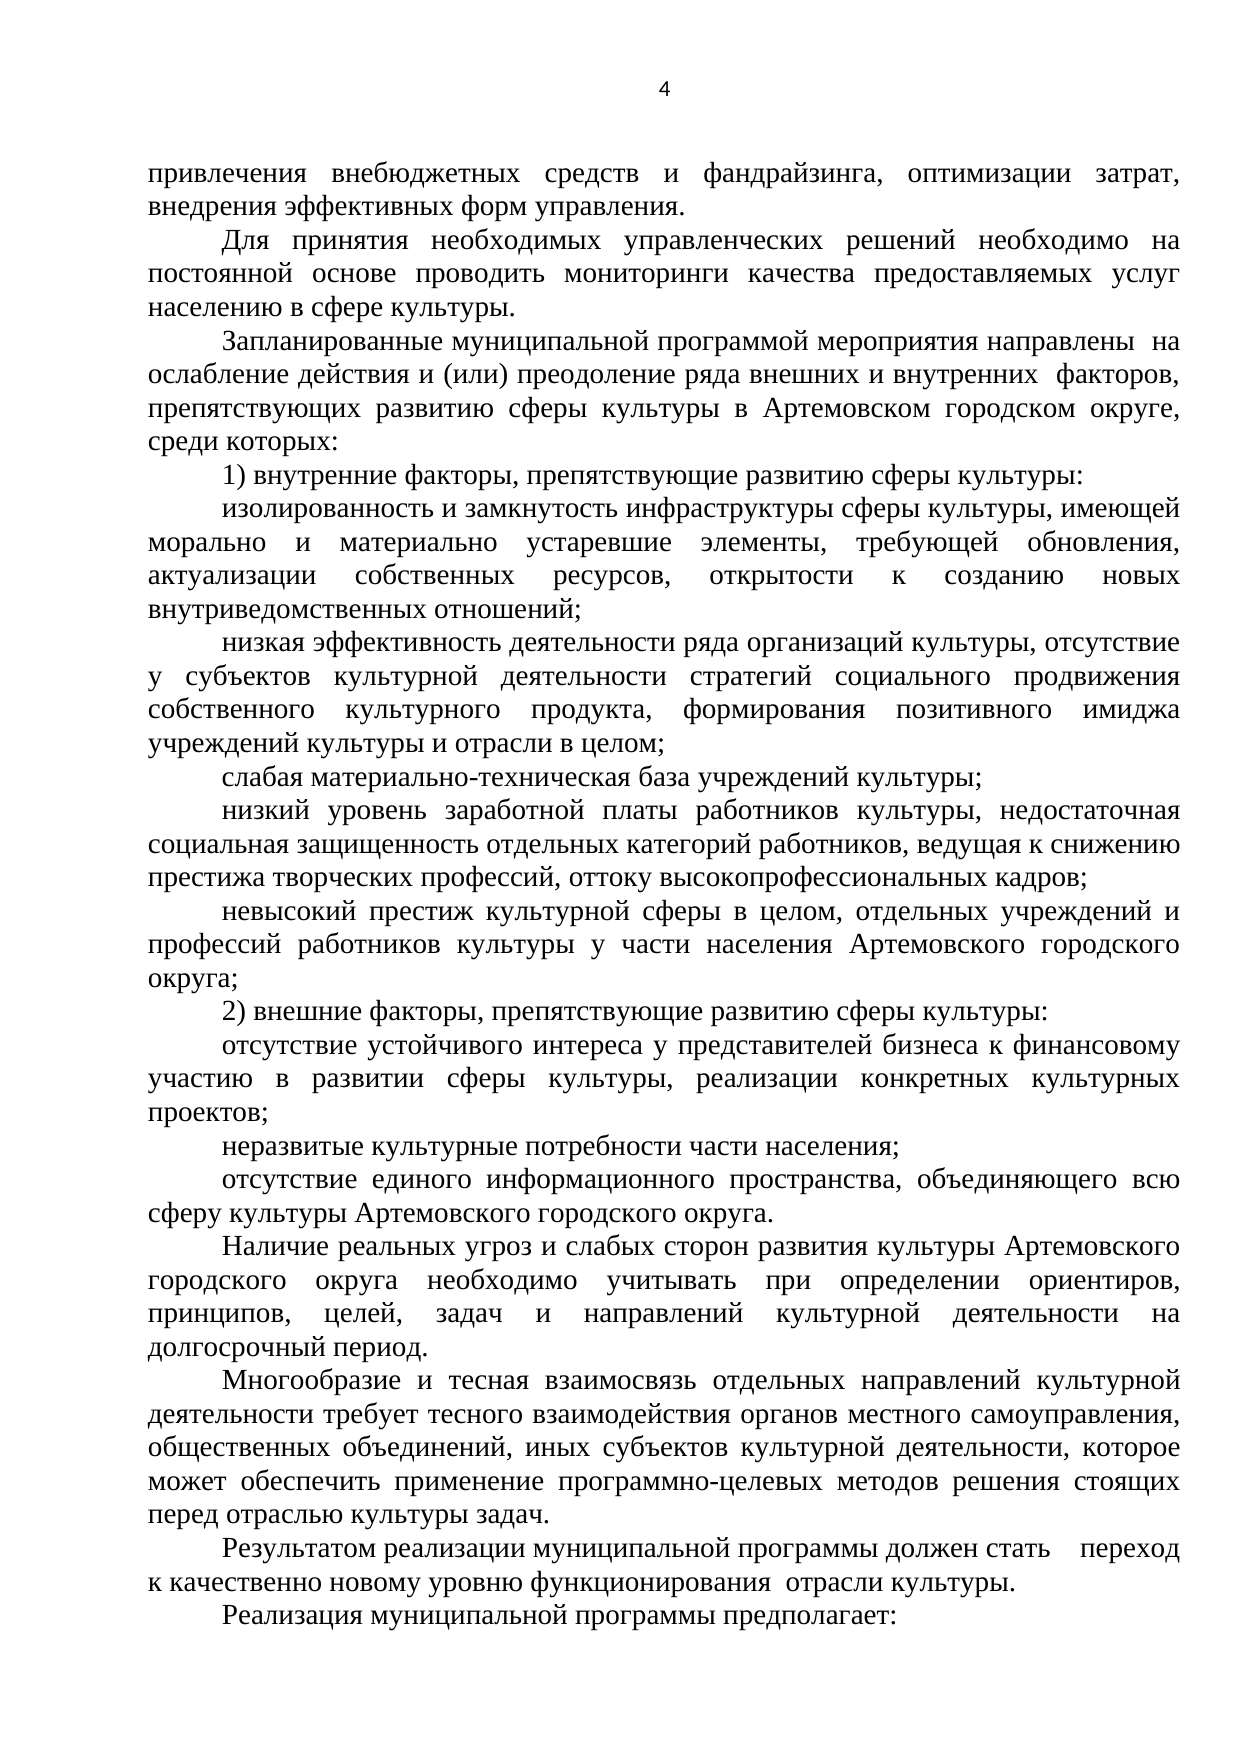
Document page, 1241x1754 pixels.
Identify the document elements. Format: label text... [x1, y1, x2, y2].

text 1) внутренние факторы, препятствующие развитию сферы культуры: [148, 457, 1181, 490]
text изолированность и замкнутость инфраструктуры сферы культуры, имеющей морально и материально устаревшие элементы, требующей обновления, актуализации собственных ресурсов, открытости к созданию новых внутриведомственных отношений; [148, 490, 1181, 624]
text низкий уровень заработной платы работников культуры, недостаточная социальная защищенность отдельных категорий работников, ведущая к снижению престижа творческих профессий, оттоку высокопрофессиональных кадров; [148, 792, 1181, 893]
text Реализация муниципальной программы предполагает: [148, 1597, 1181, 1631]
text отсутствие устойчивого интереса у представителей бизнеса к финансовому участию в развитии сферы культуры, реализации конкретных культурных проектов; [148, 1027, 1181, 1128]
text Наличие реальных угроз и слабых сторон развития культуры Артемовского городского округа необходимо учитывать при определении ориентиров, принципов, целей, задач и направлений культурной деятельности на долгосрочный период. [148, 1228, 1181, 1362]
text отсутствие единого информационного пространства, объединяющего всю сферу культуры Артемовского городского округа. [148, 1161, 1181, 1228]
text Для принятия необходимых управленческих решений необходимо на постоянной основе проводить мониторинги качества предоставляемых услуг населению в сфере культуры. [148, 222, 1181, 323]
text Многообразие и тесная взаимосвязь отдельных направлений культурной деятельности требует тесного взаимодействия органов местного самоуправления, общественных объединений, иных субъектов культурной деятельности, которое может обеспечить применение программно-целевых методов решения стоящих перед отраслью культуры задач. [148, 1362, 1181, 1530]
text Результатом реализации муниципальной программы должен стать переход к качественно новому уровню функционирования отрасли культуры. [148, 1530, 1181, 1597]
text низкая эффективность деятельности ряда организаций культуры, отсутствие у субъектов культурной деятельности стратегий социального продвижения собственного культурного продукта, формирования позитивного имиджа учреждений культуры и отрасли в целом; [148, 624, 1181, 759]
text привлечения внебюджетных средств и фандрайзинга, оптимизации затрат, внедрения эффективных форм управления. [148, 155, 1181, 222]
text неразвитые культурные потребности части населения; [148, 1128, 1181, 1161]
text невысокий престиж культурной сферы в целом, отдельных учреждений и профессий работников культуры у части населения Артемовского городского округа; [148, 893, 1181, 993]
text Запланированные муниципальной программой мероприятия направлены на ослабление действия и (или) преодоление ряда внешних и внутренних факторов, препятствующих развитию сферы культуры в Артемовском городском округе, среди которых: [148, 323, 1181, 457]
text слабая материально-техническая база учреждений культуры; [148, 759, 1181, 792]
text 2) внешние факторы, препятствующие развитию сферы культуры: [148, 993, 1181, 1027]
